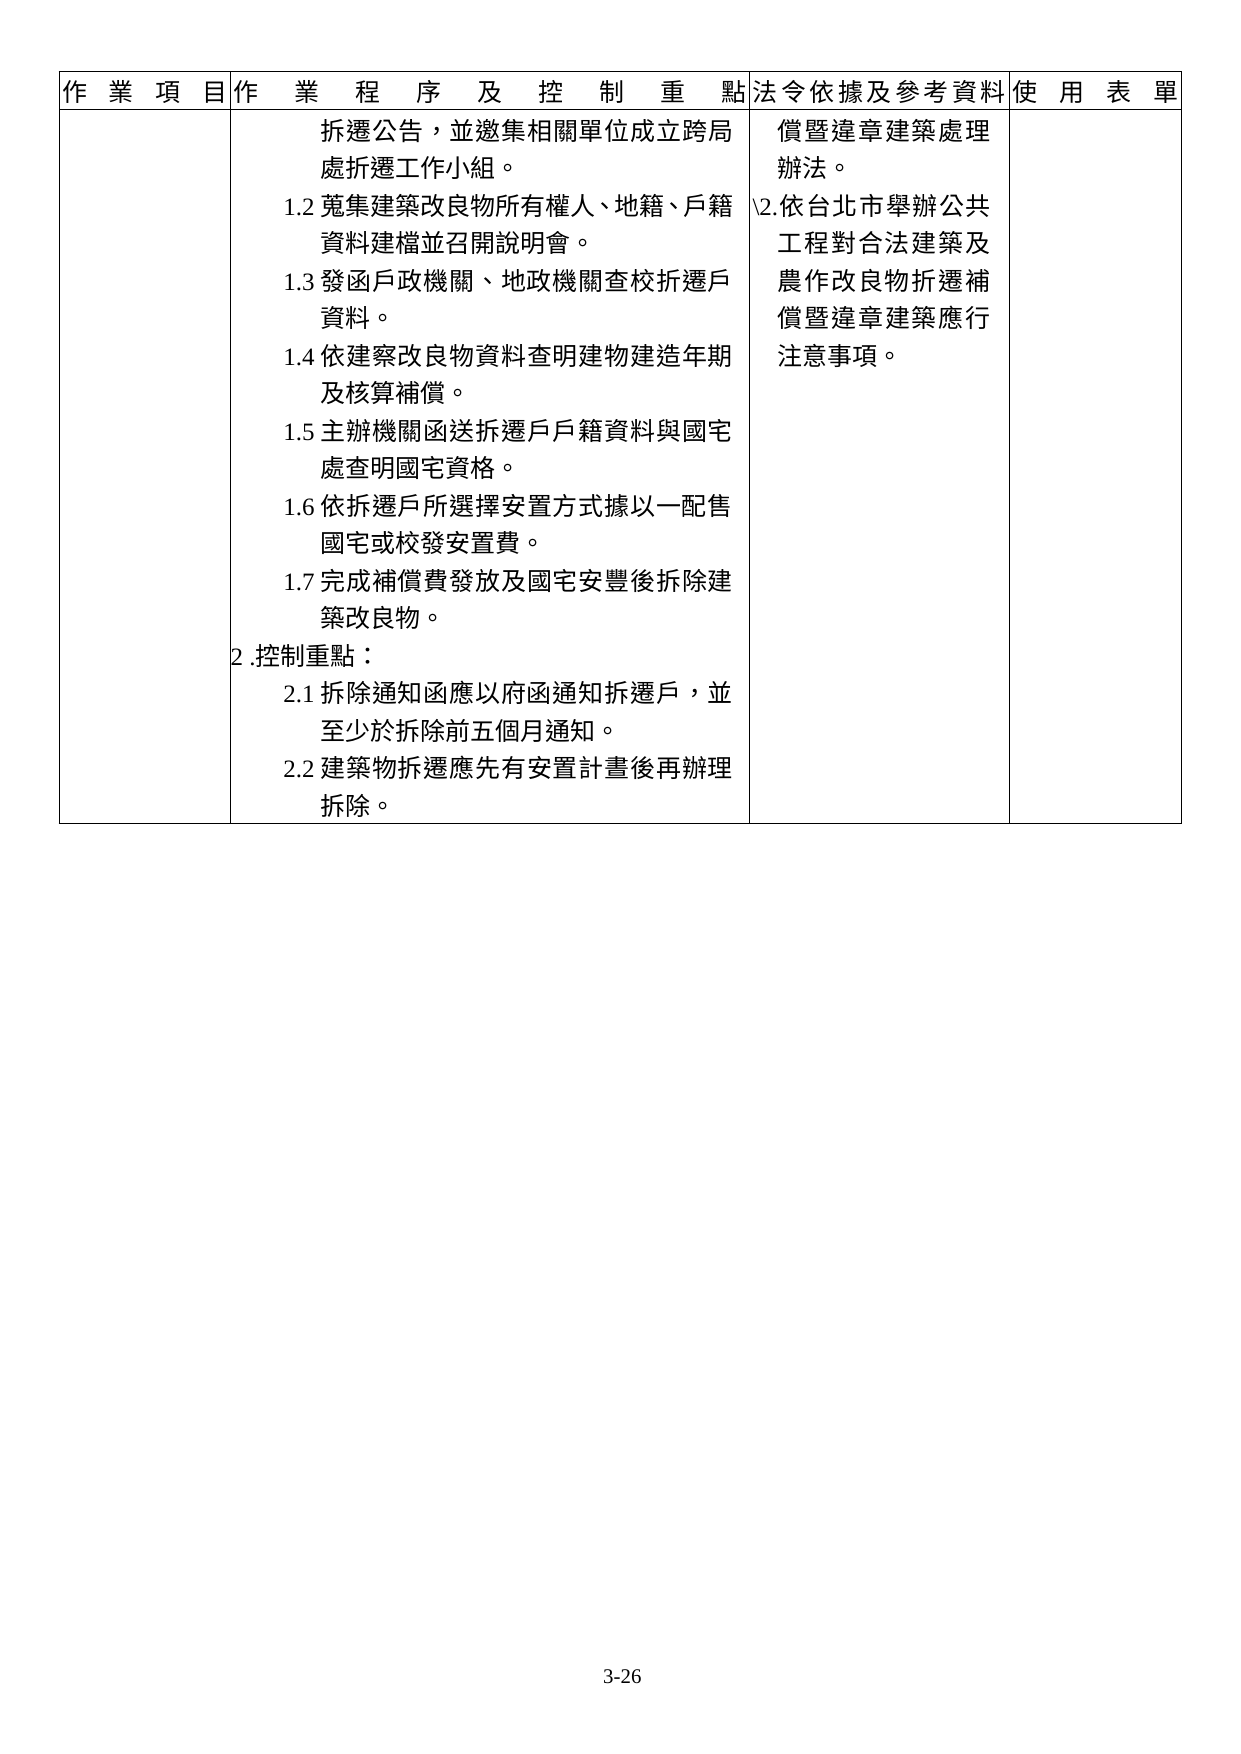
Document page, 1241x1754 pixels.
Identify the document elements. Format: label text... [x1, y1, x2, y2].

table_cell 拆遷公告，並邀集相關單位成立跨局處折遷工作小組。 1.2 蒐集建築改良物所有權人、地籍、戶籍資料建檔並召開說明會。 1.3發函戶政機關、地政機關查校折遷戶資料。 1.4依建察改良物資料查明建物建造年期及核算補償。 1.5主辦機關函送拆遷戶戶籍資料與國宅處查明國宅資格。 1.6依拆遷戶所選擇安置方式據以一配售國宅或校發安置費。 1.7完成補償費發放及國宅安豐後拆除建築改良物。 2 .控制重點： 2.1拆除通知函應以府函通知拆遷戶，並至少於拆除前五個月通知。 2.2建築物拆遷應先有安置計晝後再辦理拆除。 [231, 110, 749, 823]
table_header 作業程序及控制重點 [231, 72, 749, 109]
table_header 使用表單 [1010, 72, 1181, 109]
table_header 法令依據及參考資料 [750, 72, 1009, 109]
table_cell [60, 110, 230, 823]
table_header 作業項目 [60, 72, 230, 109]
table_cell 償暨違章建築處理辦法。 \2.依台北市舉辦公共工程對合法建築及農作改良物折遷補償暨違章建築應行注意事項。 [750, 110, 1009, 823]
table_cell [1010, 110, 1181, 823]
